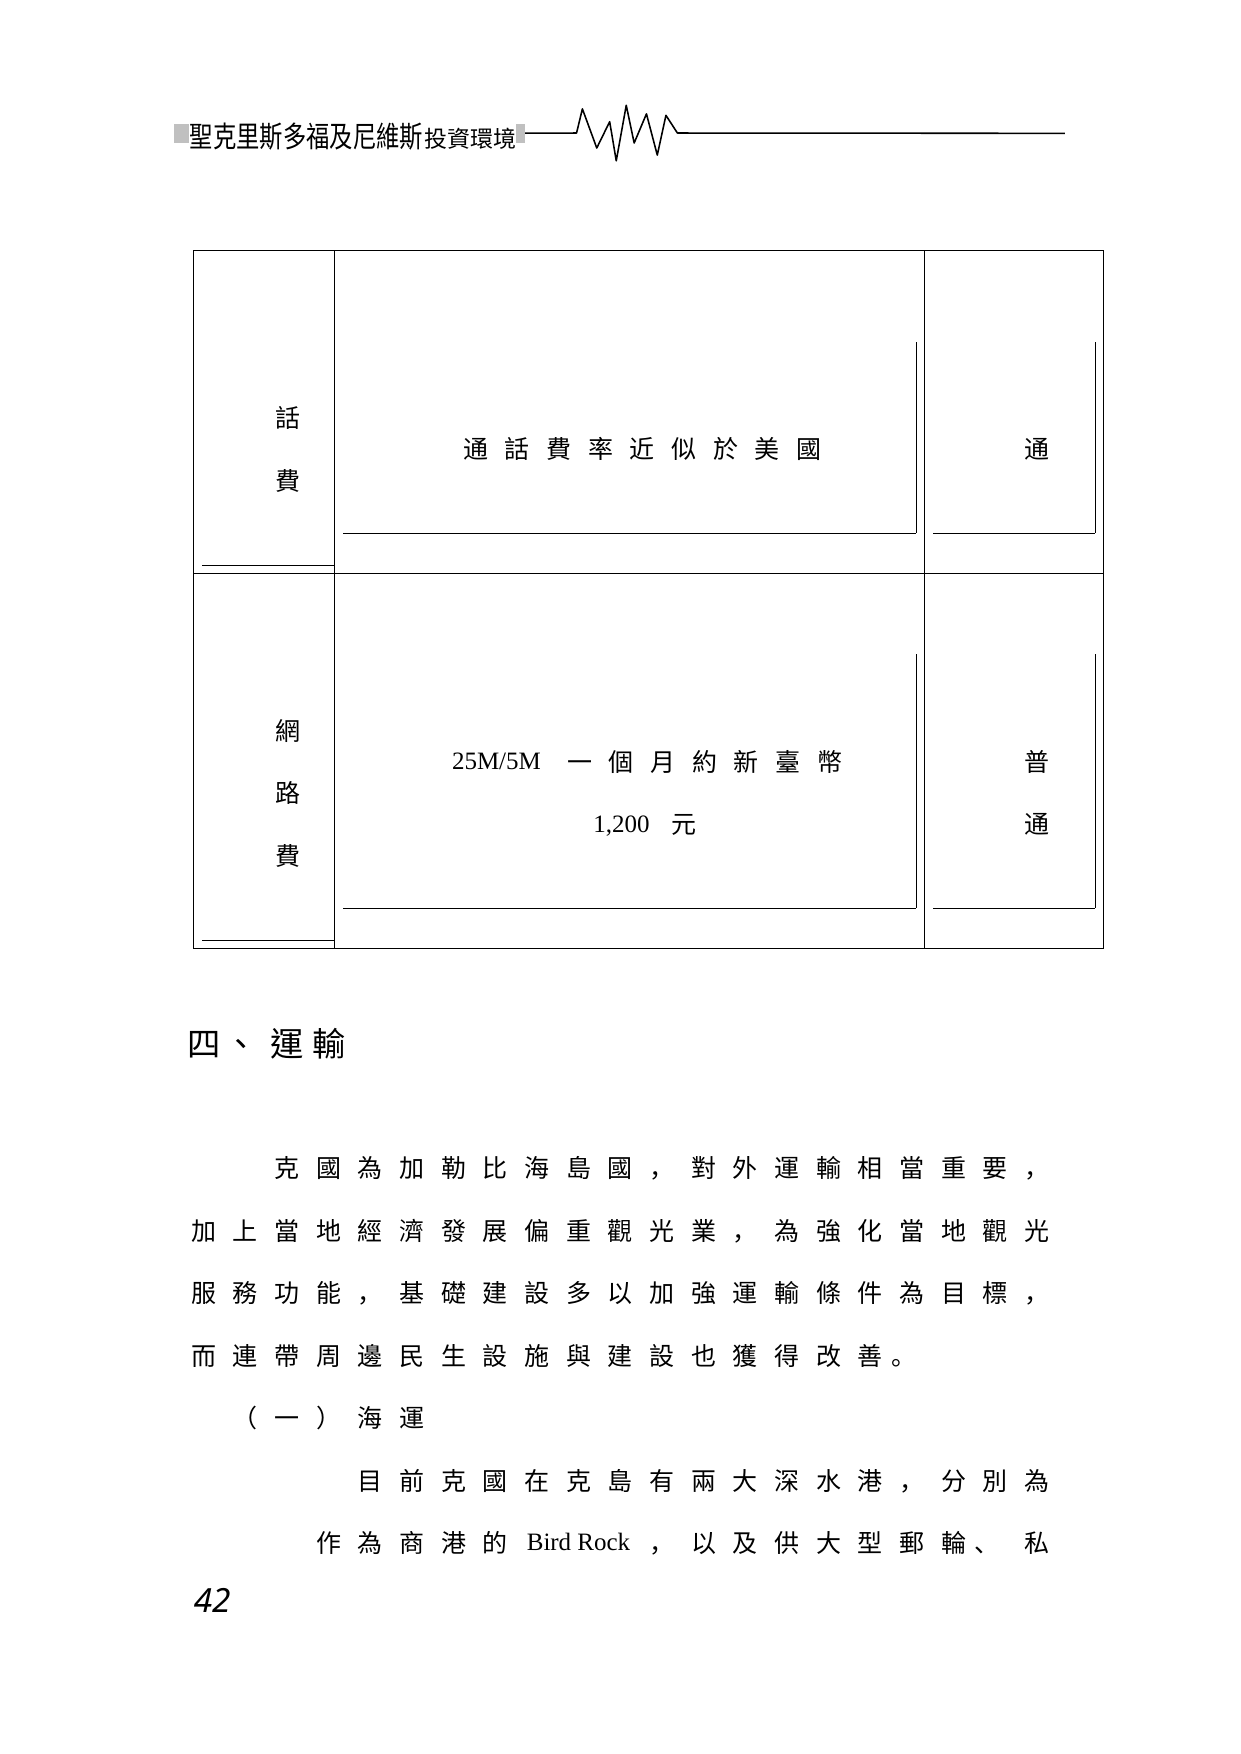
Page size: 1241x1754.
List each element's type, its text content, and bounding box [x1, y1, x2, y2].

table_cell 通 [925, 251, 1103, 573]
text 克國為加勒比海島國，對外運輸相當重要，加上當地經濟發展偏重觀光業，為強化當地觀光服務功能，基礎建設多以加強運輸條件為目標，而連帶周邊民生設施與建設也獲得改善。 [183, 1125, 1058, 1375]
table_cell 網路費 [194, 574, 334, 948]
table_cell 普通 [925, 574, 1103, 948]
text （一）海運 [207, 1375, 1058, 1438]
text 四、運輸 [183, 1000, 1058, 1063]
table_cell 通話費率近似於美國 [335, 251, 924, 573]
table_cell 25M/5M一個月約新臺幣1,200元 [335, 574, 924, 948]
table_cell 話費 [194, 251, 334, 573]
text 目前克國在克島有兩大深水港，分別為作為商港的Bird Rock，以及供大型郵輪、私 [281, 1438, 1058, 1563]
